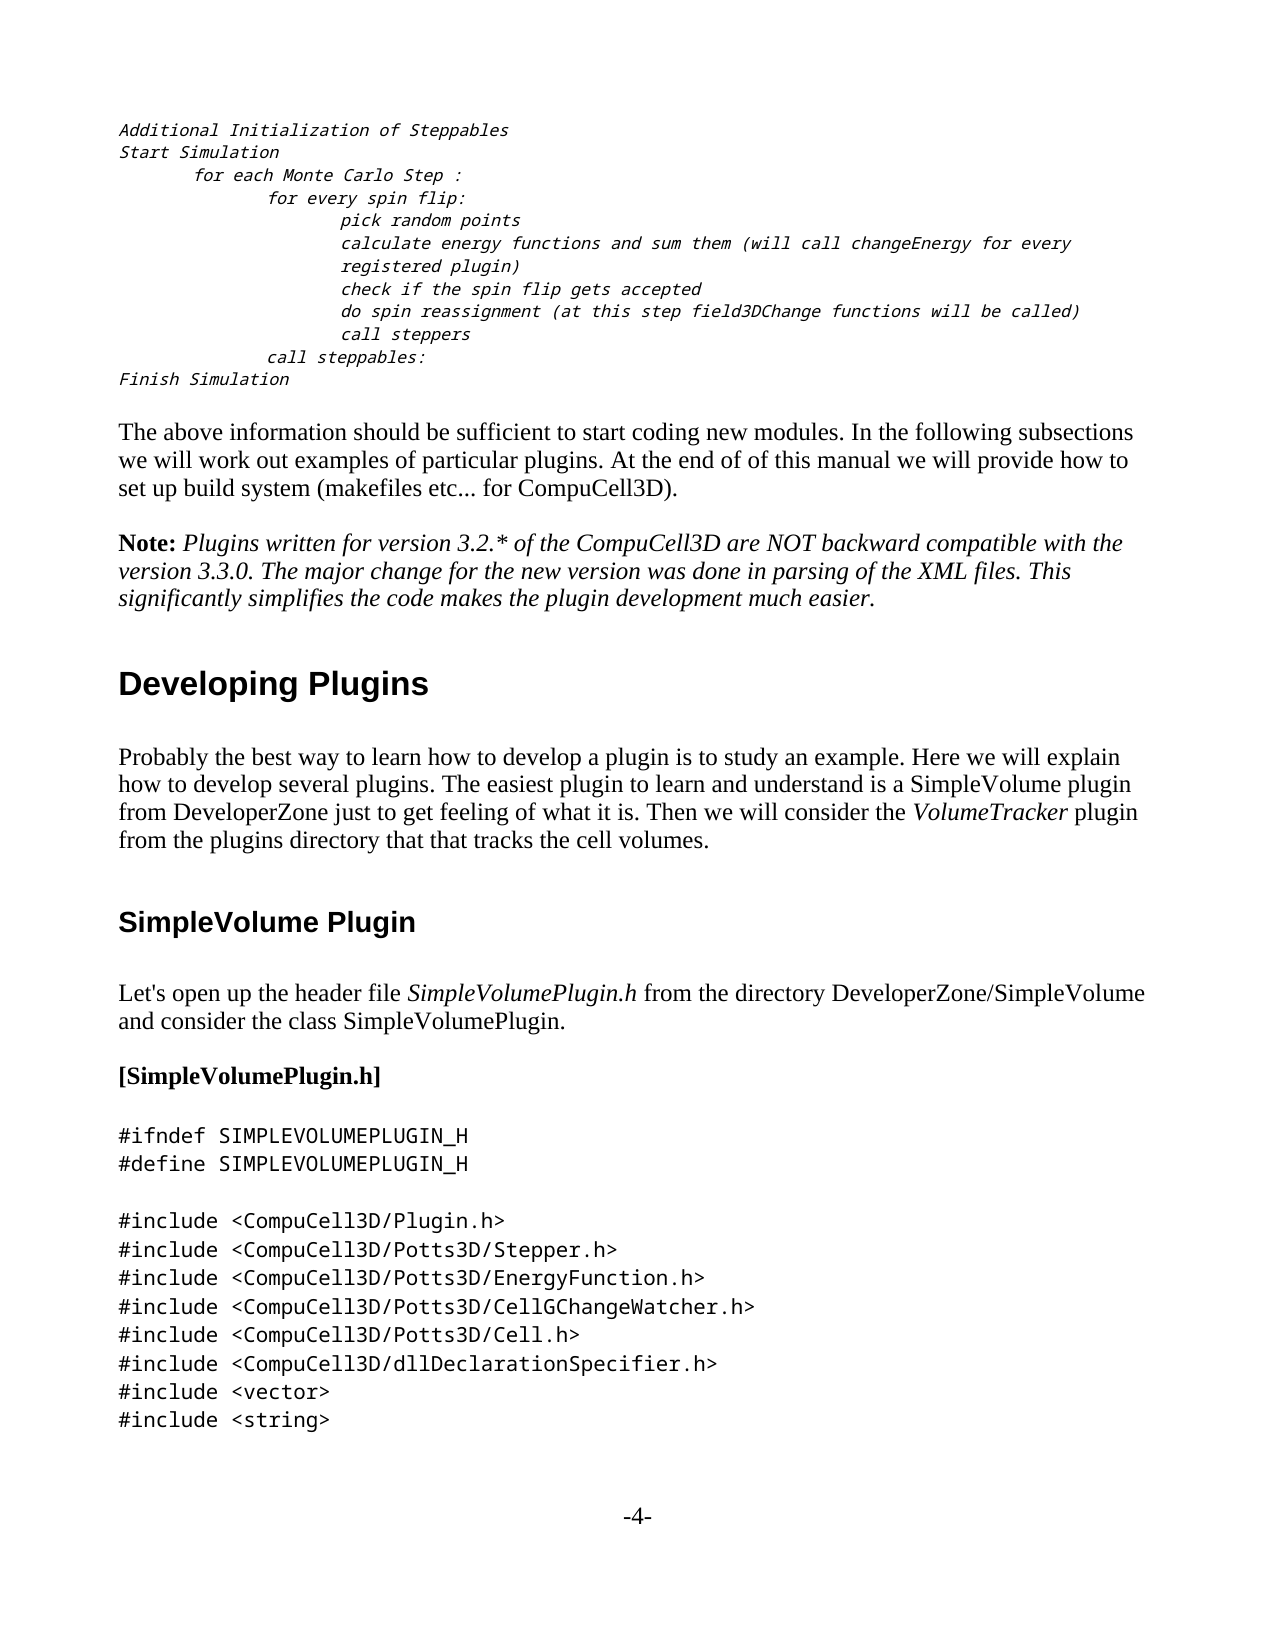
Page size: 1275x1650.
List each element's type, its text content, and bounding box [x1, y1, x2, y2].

text Additional Initialization of Steppables [118, 118, 1157, 141]
text for every spin flip: [118, 186, 1157, 209]
text #include <CompuCell3D/Potts3D/EnergyFunction.h> [118, 1263, 1157, 1292]
text #ifndef SIMPLEVOLUMEPLUGIN_H [118, 1121, 1157, 1149]
text #include <CompuCell3D/Potts3D/Stepper.h> [118, 1235, 1157, 1263]
text Finish Simulation [118, 368, 1157, 391]
text pick random points [118, 209, 1157, 232]
text #include <CompuCell3D/dllDeclarationSpecifier.h> [118, 1349, 1157, 1377]
text for each Monte Carlo Step : [118, 163, 1157, 186]
text Let's open up the header file SimpleVolumePlugin.h from the directory DeveloperZone/SimpleVolume and consider the class SimpleVolumePlugin. [118, 979, 1157, 1034]
text #include <string> [118, 1406, 1157, 1434]
text Note: Plugins written for version 3.2.* of the CompuCell3D are NOT backward compatible with the version 3.3.0. The major change for the new version was done in parsing of the XML files. This significantly simplifies the code makes the plugin development much easier. [118, 529, 1157, 612]
text Probably the best way to learn how to develop a plugin is to study an example. Here we will explain how to develop several plugins. The easiest plugin to learn and understand is a SimpleVolume plugin from DeveloperZone just to get feeling of what it is. Then we will consider the VolumeTracker plugin from the plugins directory that that tracks the cell volumes. [118, 743, 1157, 853]
text The above information should be sufficient to start coding new modules. In the following subsections we will work out examples of particular plugins. At the end of of this manual we will provide how to set up build system (makefiles etc... for CompuCell3D). [118, 418, 1157, 501]
text call steppables: [118, 345, 1157, 368]
text [SimpleVolumePlugin.h] [118, 1062, 1157, 1090]
text do spin reassignment (at this step field3DChange functions will be called) [118, 300, 1157, 322]
text #include <vector> [118, 1377, 1157, 1406]
text #include <CompuCell3D/Potts3D/Cell.h> [118, 1320, 1157, 1349]
text calculate energy functions and sum them (will call changeEnergy for every registered plugin) [118, 232, 1157, 277]
text Start Simulation [118, 141, 1157, 163]
text #include <CompuCell3D/Plugin.h> [118, 1206, 1157, 1235]
text #include <CompuCell3D/Potts3D/CellGChangeWatcher.h> [118, 1292, 1157, 1320]
text check if the spin flip gets accepted [118, 277, 1157, 300]
subtitle SimpleVolume Plugin [118, 906, 1157, 939]
subtitle Developing Plugins [118, 665, 1157, 702]
text call steppers [118, 322, 1157, 345]
text #define SIMPLEVOLUMEPLUGIN_H [118, 1149, 1157, 1178]
